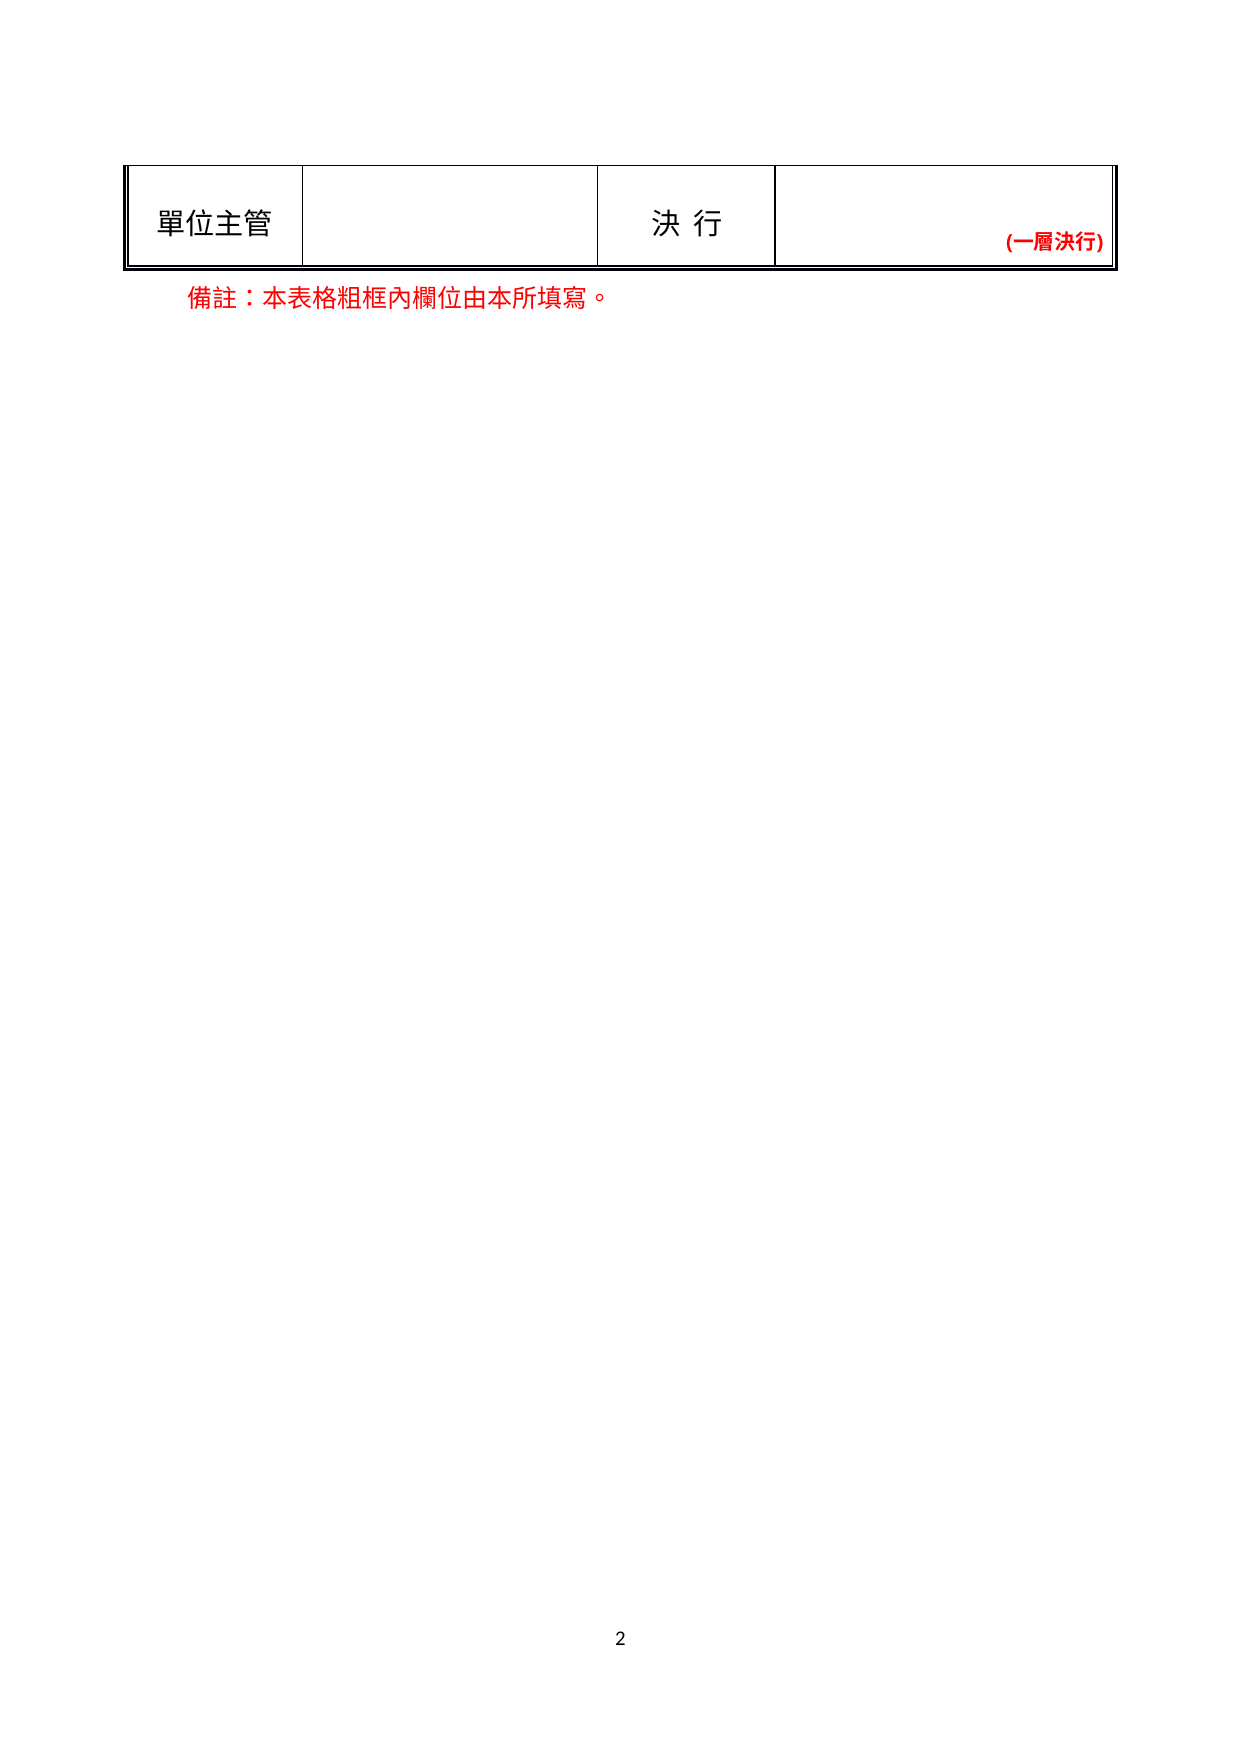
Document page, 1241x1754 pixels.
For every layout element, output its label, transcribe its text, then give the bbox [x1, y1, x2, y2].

table_cell 決 行 [598, 166, 774, 265]
table_cell 單位主管 [129, 166, 302, 265]
table_cell [303, 166, 597, 265]
table_cell (一層決行) [776, 166, 1112, 265]
text 備註：本表格粗框內欄位由本所填寫。 [187, 271, 1053, 309]
